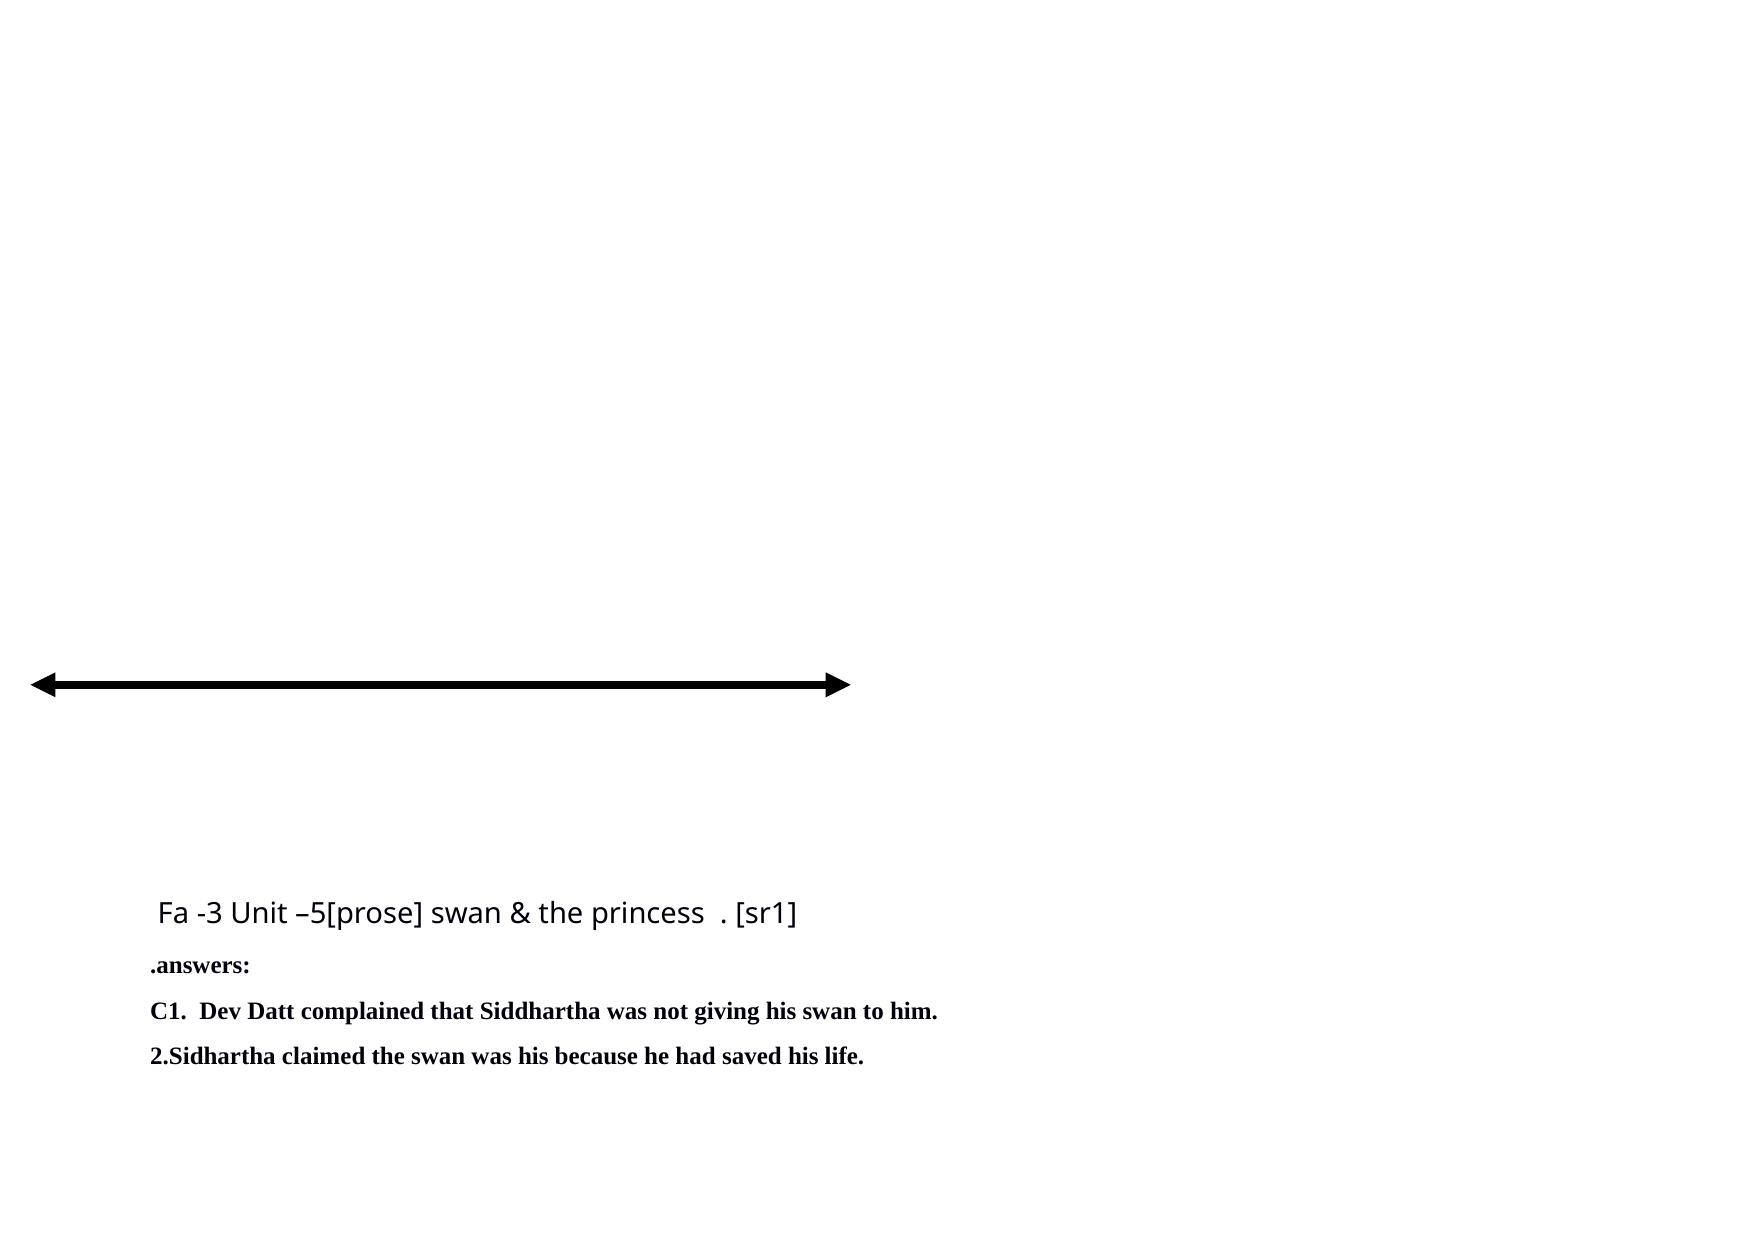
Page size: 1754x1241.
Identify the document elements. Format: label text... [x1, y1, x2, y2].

text 2.Sidhartha claimed the swan was his because he had saved his life. [150, 1041, 1604, 1070]
text .answers: [150, 950, 1604, 979]
text Fa -3 Unit –5[prose] swan & the princess . [sr1] [150, 892, 1604, 932]
text C1. Dev Datt complained that Siddhartha was not giving his swan to him. [150, 996, 1604, 1025]
